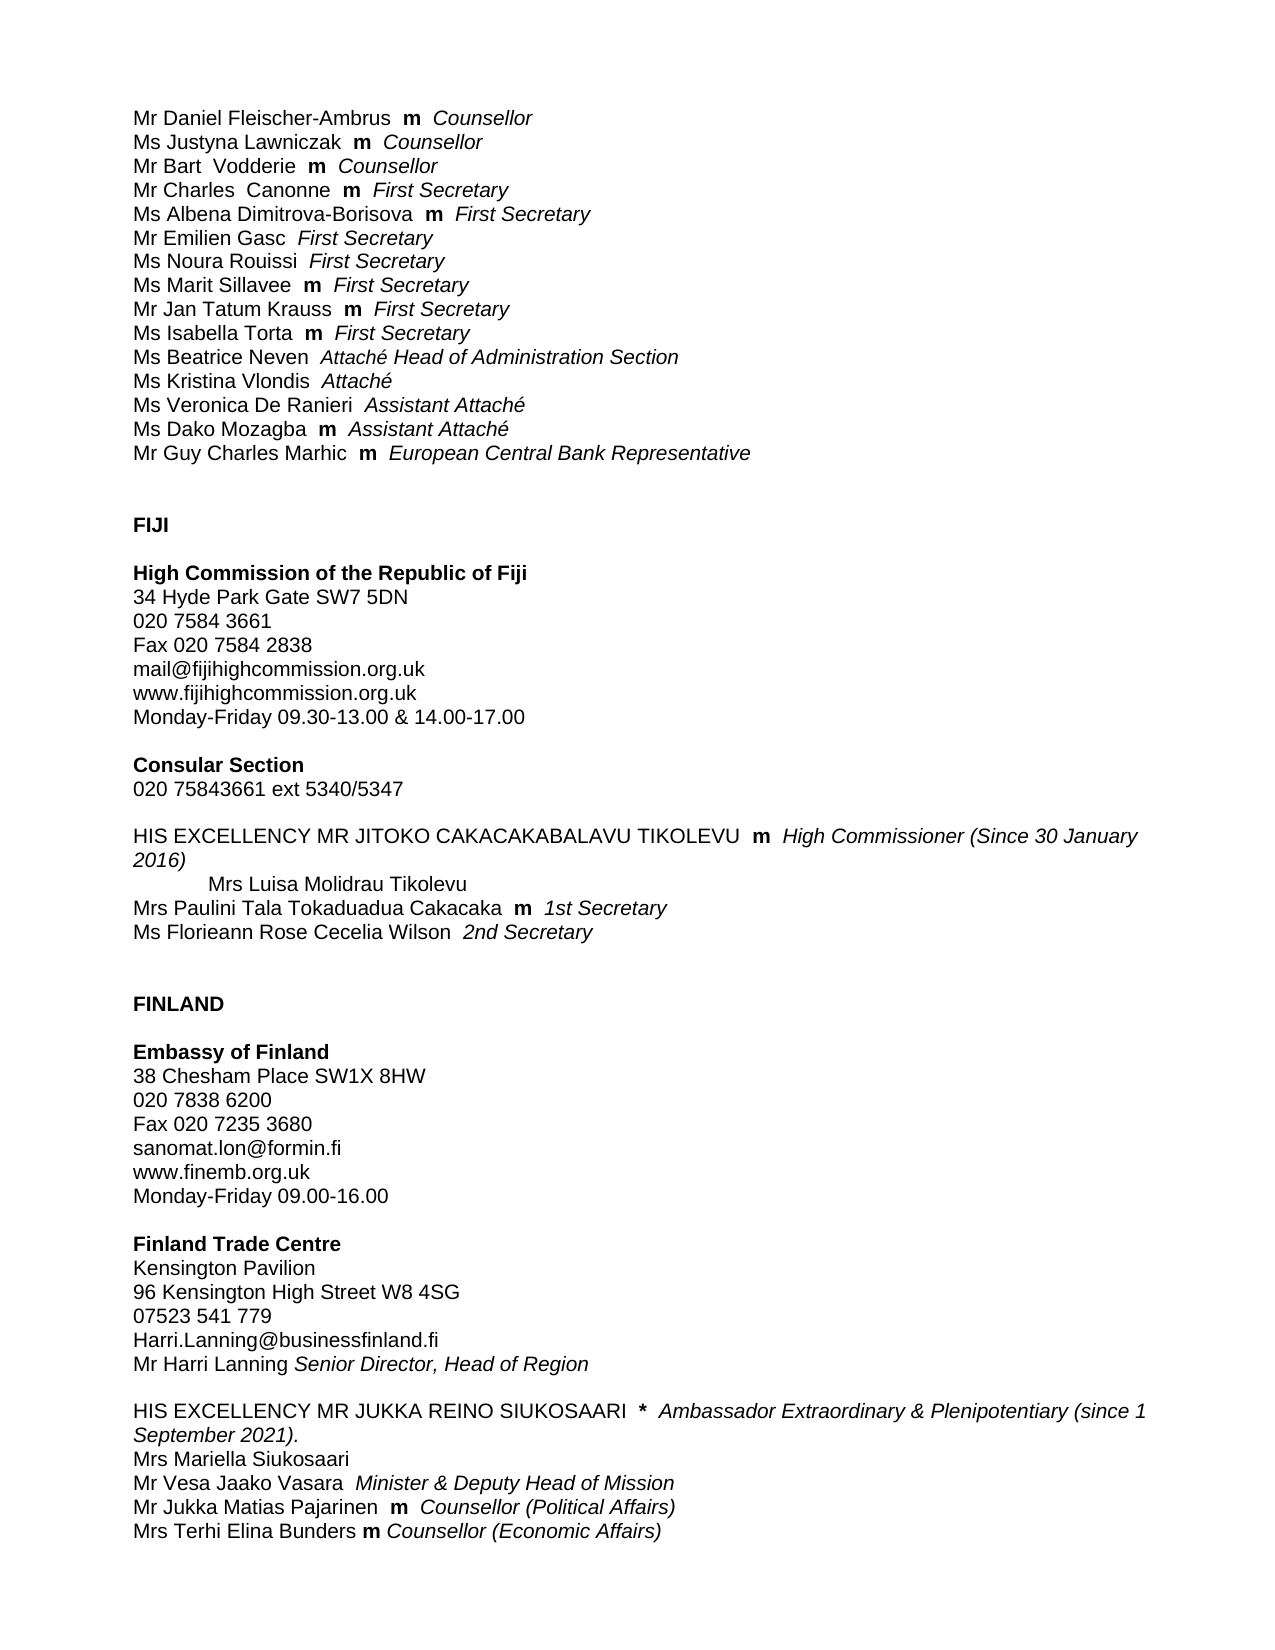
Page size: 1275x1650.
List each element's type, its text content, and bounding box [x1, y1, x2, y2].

text Ms Kristina Vlondis Attaché [133, 369, 1181, 393]
text Mrs Terhi Elina Bunders m Counsellor (Economic Affairs) [133, 1519, 1181, 1543]
text Mr Vesa Jaako Vasara Minister & Deputy Head of Mission [133, 1471, 1181, 1495]
text Mr Bart Vodderie m Counsellor [133, 153, 1181, 177]
text 020 75843661 ext 5340/5347 [133, 776, 1181, 800]
text Ms Justyna Lawniczak m Counsellor [133, 129, 1181, 153]
text Ms Florieann Rose Cecelia Wilson 2nd Secretary [133, 920, 1181, 944]
text Ms Dako Mozagba m Assistant Attaché [133, 417, 1181, 441]
text FINLAND [133, 992, 1181, 1016]
text Mr Guy Charles Marhic m European Central Bank Representative [133, 441, 1181, 465]
text Harri.Lanning@businessfinland.fi [133, 1327, 1181, 1351]
text 07523 541 779 [133, 1303, 1181, 1327]
text Fax 020 7584 2838 [133, 633, 1181, 657]
text Monday-Friday 09.00-16.00 [133, 1184, 1181, 1208]
text Finland Trade Centre [133, 1232, 1181, 1256]
text Mr Jukka Matias Pajarinen m Counsellor (Political Affairs) [133, 1495, 1181, 1519]
text 020 7584 3661 [133, 609, 1181, 633]
text Ms Albena Dimitrova-Borisova m First Secretary [133, 201, 1181, 225]
subtitle FIJI [133, 513, 1181, 537]
text Fax 020 7235 3680 [133, 1112, 1181, 1136]
text Mr Emilien Gasc First Secretary [133, 225, 1181, 249]
text Ms Isabella Torta m First Secretary [133, 321, 1181, 345]
text 020 7838 6200 [133, 1088, 1181, 1112]
text Mr Harri Lanning Senior Director, Head of Region [133, 1351, 1181, 1375]
subtitle High Commission of the Republic of Fiji [133, 561, 1181, 585]
text 38 Chesham Place SW1X 8HW [133, 1064, 1181, 1088]
text Mrs Luisa Molidrau Tikolevu [133, 872, 1181, 896]
text Mr Jan Tatum Krauss m First Secretary [133, 297, 1181, 321]
text Embassy of Finland [133, 1040, 1181, 1064]
text mail@fijihighcommission.org.uk [133, 657, 1181, 681]
text 34 Hyde Park Gate SW7 5DN [133, 585, 1181, 609]
text Mr Charles Canonne m First Secretary [133, 177, 1181, 201]
text Mrs Paulini Tala Tokaduadua Cakacaka m 1st Secretary [133, 896, 1181, 920]
text HIS EXCELLENCY MR JUKKA REINO SIUKOSAARI * Ambassador Extraordinary & Plenipotentiary (since 1 September 2021). [133, 1399, 1181, 1447]
text Ms Veronica De Ranieri Assistant Attaché [133, 393, 1181, 417]
text HIS EXCELLENCY MR JITOKO CAKACAKABALAVU TIKOLEVU m High Commissioner (Since 30 January 2016) [133, 824, 1181, 872]
text Ms Beatrice Neven Attaché Head of Administration Section [133, 345, 1181, 369]
text Mr Daniel Fleischer-Ambrus m Counsellor [133, 106, 1181, 129]
text 96 Kensington High Street W8 4SG [133, 1279, 1181, 1303]
text www.fijihighcommission.org.uk [133, 681, 1181, 704]
text Kensington Pavilion [133, 1256, 1181, 1279]
text sanomat.lon@formin.fi [133, 1136, 1181, 1160]
text Mrs Mariella Siukosaari [133, 1447, 1181, 1471]
text Ms Noura Rouissi First Secretary [133, 249, 1181, 273]
text Ms Marit Sillavee m First Secretary [133, 273, 1181, 297]
text www.finemb.org.uk [133, 1160, 1181, 1184]
text Consular Section [133, 752, 1181, 776]
text Monday-Friday 09.30-13.00 & 14.00-17.00 [133, 704, 1181, 728]
